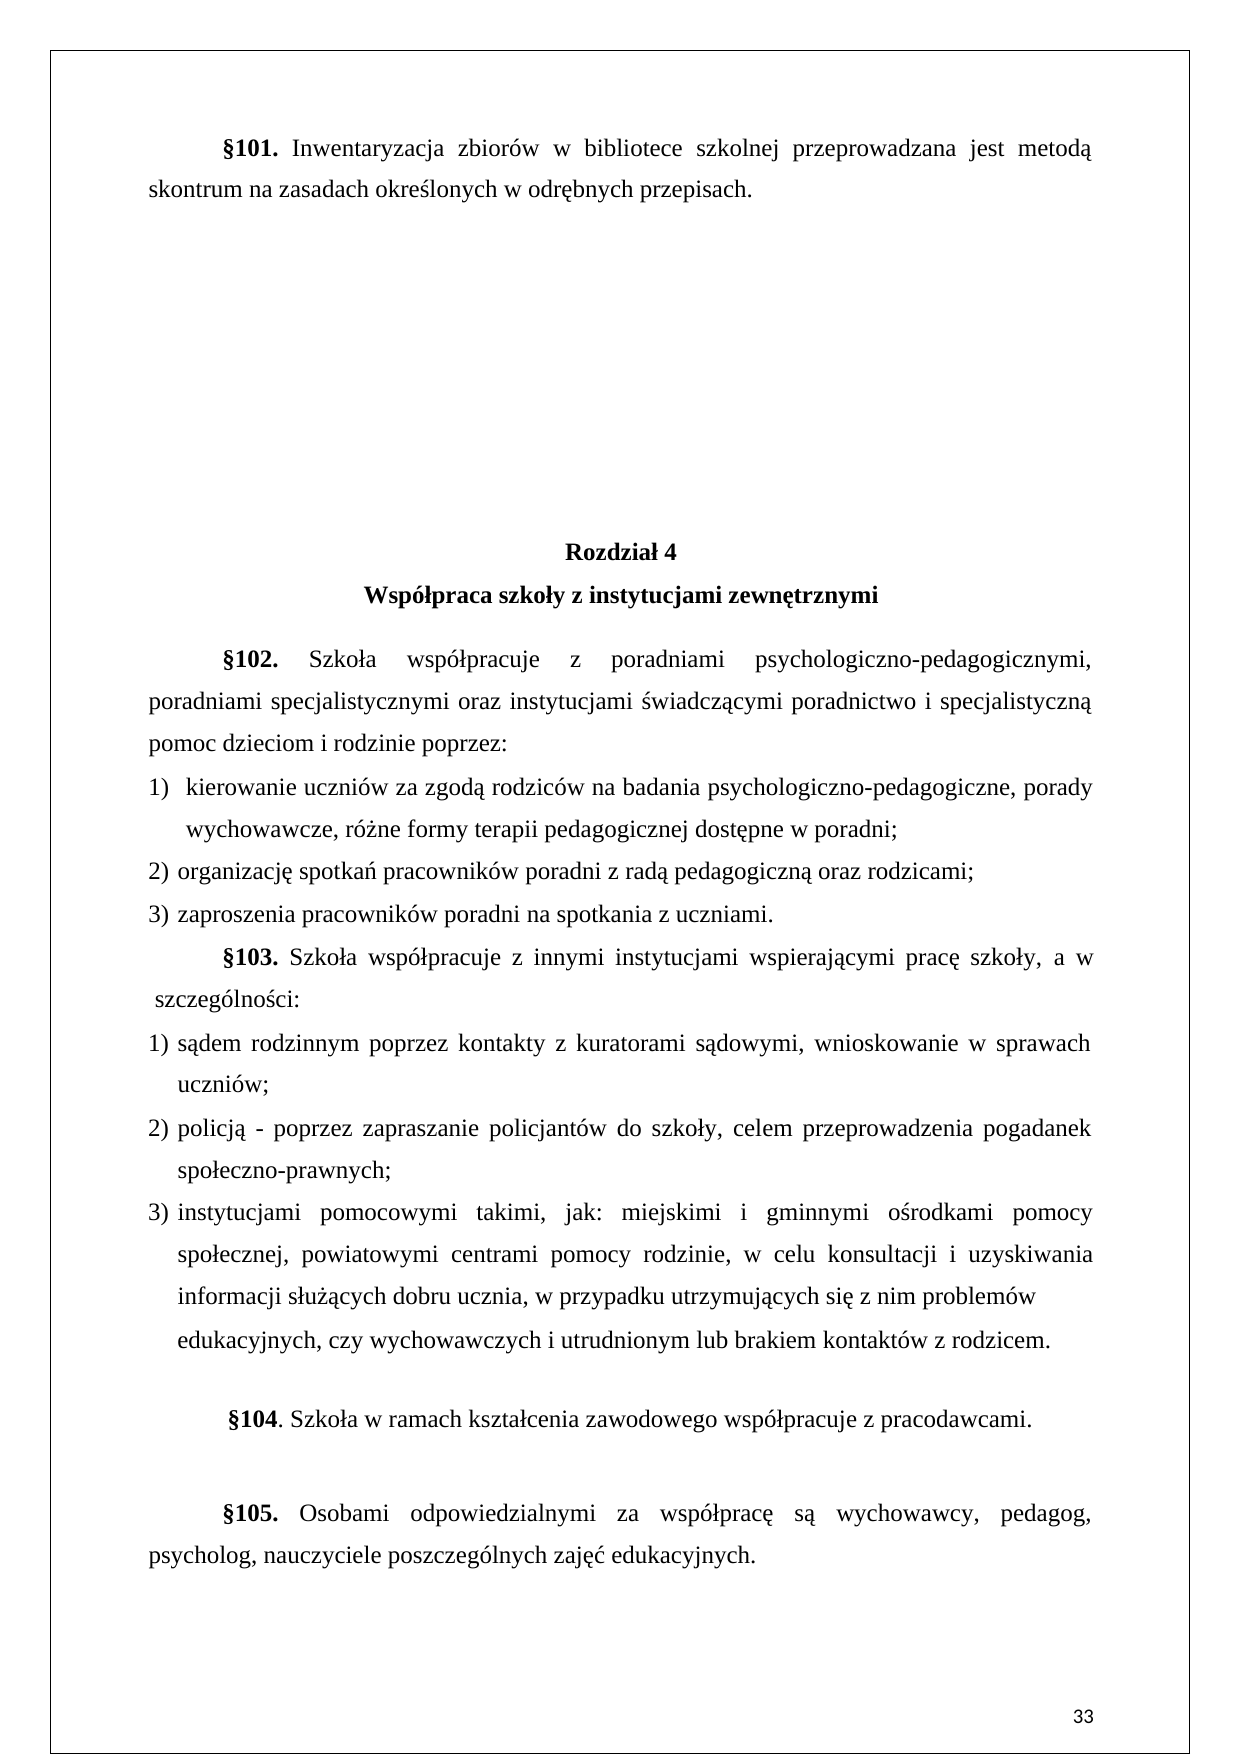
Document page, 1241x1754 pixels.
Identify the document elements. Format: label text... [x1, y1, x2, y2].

list sądem rodzinnym poprzez kontakty z kuratorami sądowymi, wnioskowanie w sprawach uczniów; [148, 1028, 1092, 1098]
list zaproszenia pracowników poradni na spotkania z uczniami. [148, 899, 1094, 928]
text §103. Szkoła współpracuje z innymi instytucjami wspierającymi pracę szkoły, a w szczególności: [154, 942, 1094, 1012]
text edukacyjnych, czy wychowawczych i utrudnionym lub brakiem kontaktów z rodzicem. [177, 1326, 1092, 1354]
subtitle Rozdział 4 [148, 537, 1094, 565]
list instytucjami pomocowymi takimi, jak: miejskimi i gminnymi ośrodkami pomocy społecznej, powiatowymi centrami pomocy rodzinie, w celu konsultacji i uzyskiwania informacji służących dobru ucznia, w przypadku utrzymujących się z nim problemów [148, 1197, 1094, 1310]
list kierowanie uczniów za zgodą rodziców na badania psychologiczno-pedagogiczne, porady wychowawcze, różne formy terapii pedagogicznej dostępne w poradni; [148, 772, 1094, 843]
text §101. Inwentaryzacja zbiorów w bibliotece szkolnej przeprowadzana jest metodą skontrum na zasadach określonych w odrębnych przepisach. [148, 133, 1092, 203]
subtitle Współpraca szkoły z instytucjami zewnętrznymi [148, 580, 1094, 608]
text §104. Szkoła w ramach kształcenia zawodowego współpracuje z pracodawcami. [221, 1404, 1092, 1433]
list organizację spotkań pracowników poradni z radą pedagogiczną oraz rodzicami; [148, 856, 1094, 884]
list policją - poprzez zapraszanie policjantów do szkoły, celem przeprowadzenia pogadanek społeczno-prawnych; [148, 1113, 1092, 1184]
text §102. Szkoła współpracuje z poradniami psychologiczno-pedagogicznymi, poradniami specjalistycznymi oraz instytucjami świadczącymi poradnictwo i specjalistyczną pomoc dzieciom i rodzinie poprzez: [148, 644, 1092, 757]
text §105. Osobami odpowiedzialnymi za współpracę są wychowawcy, pedagog, psycholog, nauczyciele poszczególnych zajęć edukacyjnych. [148, 1498, 1092, 1568]
